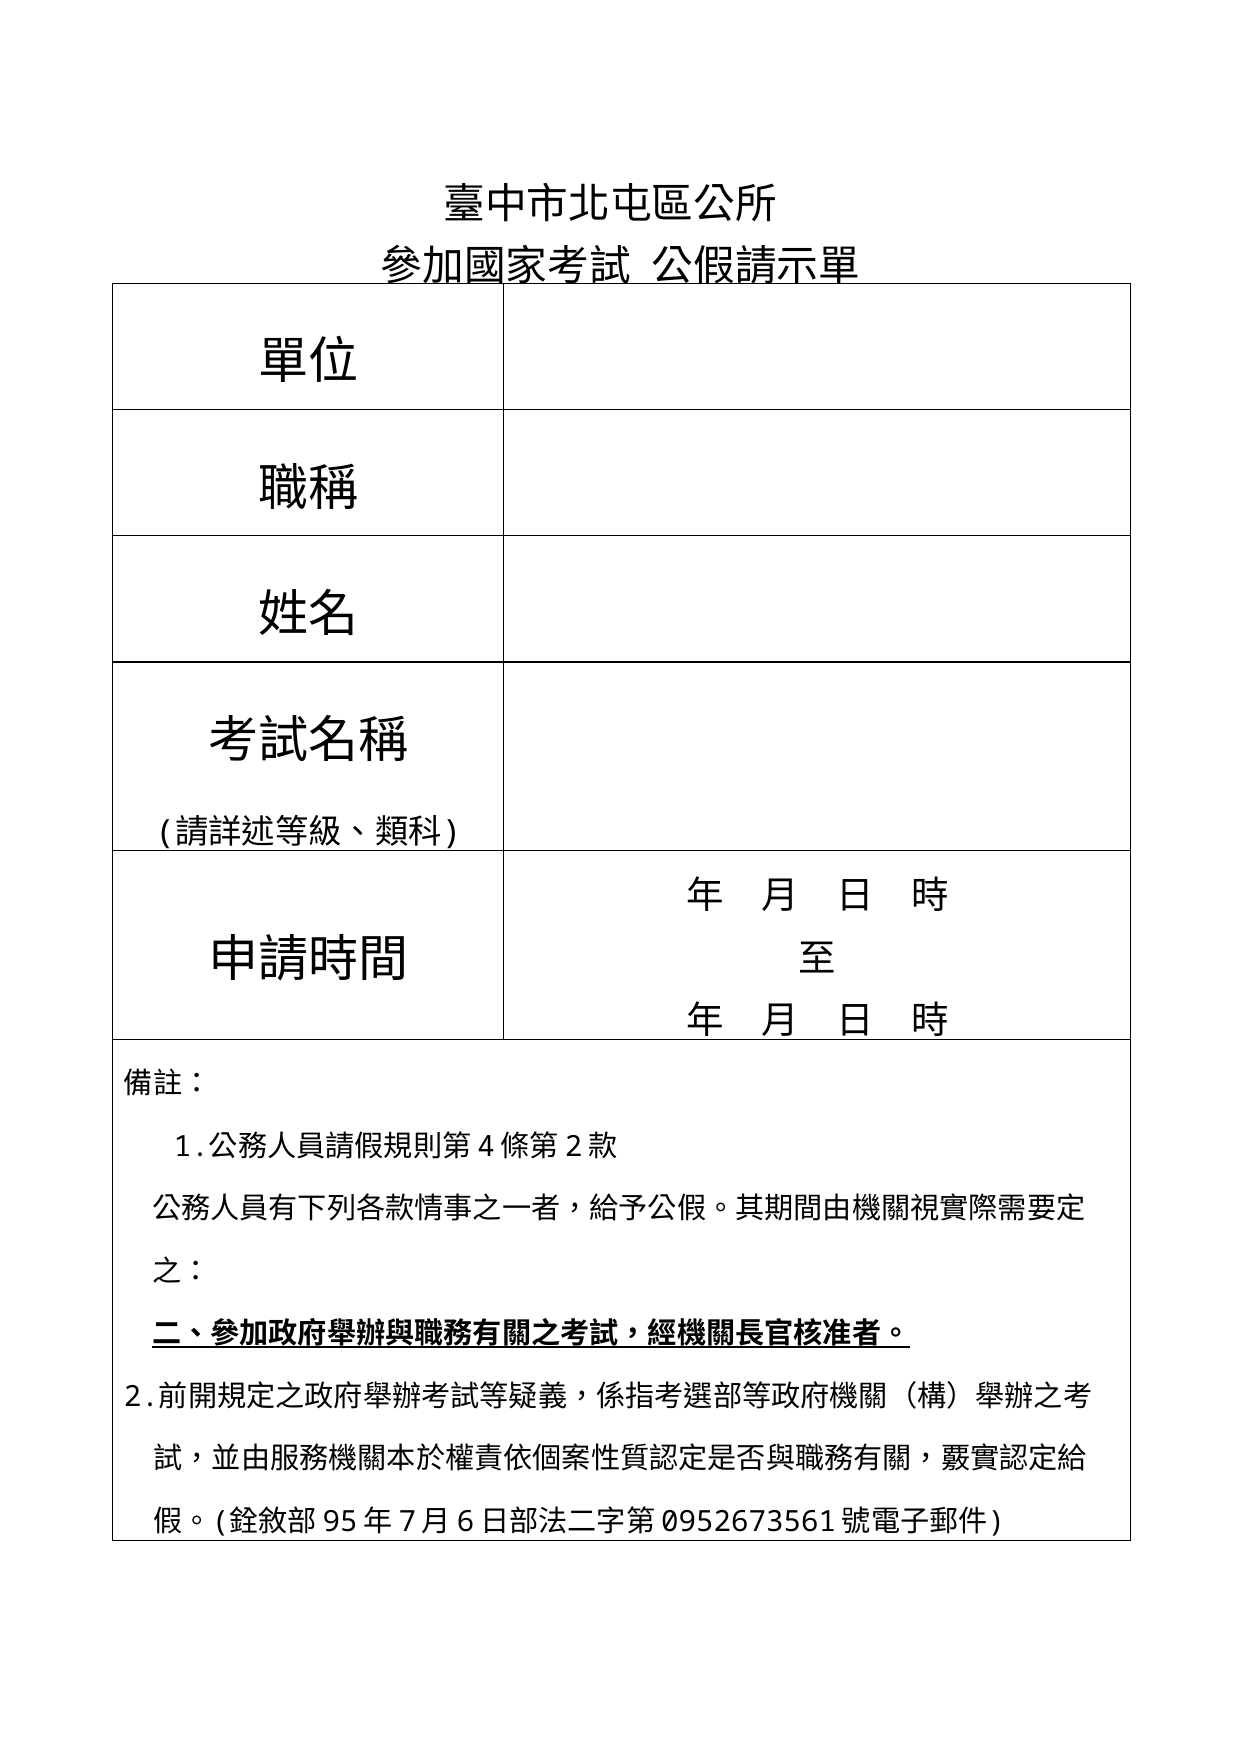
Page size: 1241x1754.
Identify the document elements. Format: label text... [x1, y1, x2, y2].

table_cell 考試名稱 (請詳述等級、類科) [113, 663, 503, 850]
table_header [504, 284, 1130, 409]
table_cell 年 月 日 時 至 年 月 日 時 [504, 851, 1130, 1038]
table_cell 姓名 [113, 536, 503, 661]
table_cell [504, 663, 1130, 850]
text 臺中市北屯區公所 [112, 158, 1128, 221]
table_header 單位 [113, 284, 503, 409]
table_cell 備註： 公務人員請假規則第4條第2款 公務人員有下列各款情事之一者，給予公假。其期間由機關視實際需要定之： 二、參加政府舉辦與職務有關之考試，經機關長官核准者。 前開規定之政府舉辦考試等疑義，係指考選部等政府機關（構）舉辦之考試，並由服務機關本於權責依個案性質認定是否與職務有關，覈實認定給假。(銓敘部95年7月6日部法二字第0952673561號電子郵件) 銓敘部85年7月22日85台中法二字第1323732號函： 公務人員參加政府舉辦之考試時突發疾病送醫，以其發病與執行職務並無關聯，其住院治療及遵醫囑返家休養期間，尚不宜依前開公務人員請假規則第4條第5款規定，核給公假。 銓敘部86年5月22日86台法二字第1464374號函： 公務人員參加政府舉辦之考試，雖依規定核給公假，惟究非執行職務，是以，於考試期間往返考場途中發生車禍，尚不宜核給公假。 如奉核准，請至差勤系統完成公假申請程序(例假日免申請公假)，並於考試結束後提供本所到考證明備查。 [113, 1040, 1130, 1539]
table_cell [504, 536, 1130, 661]
text 參加國家考試 公假請示單 [112, 221, 1128, 283]
table_cell 申請時間 [113, 851, 503, 1038]
table_cell 職稱 [113, 410, 503, 535]
table_cell [504, 410, 1130, 535]
